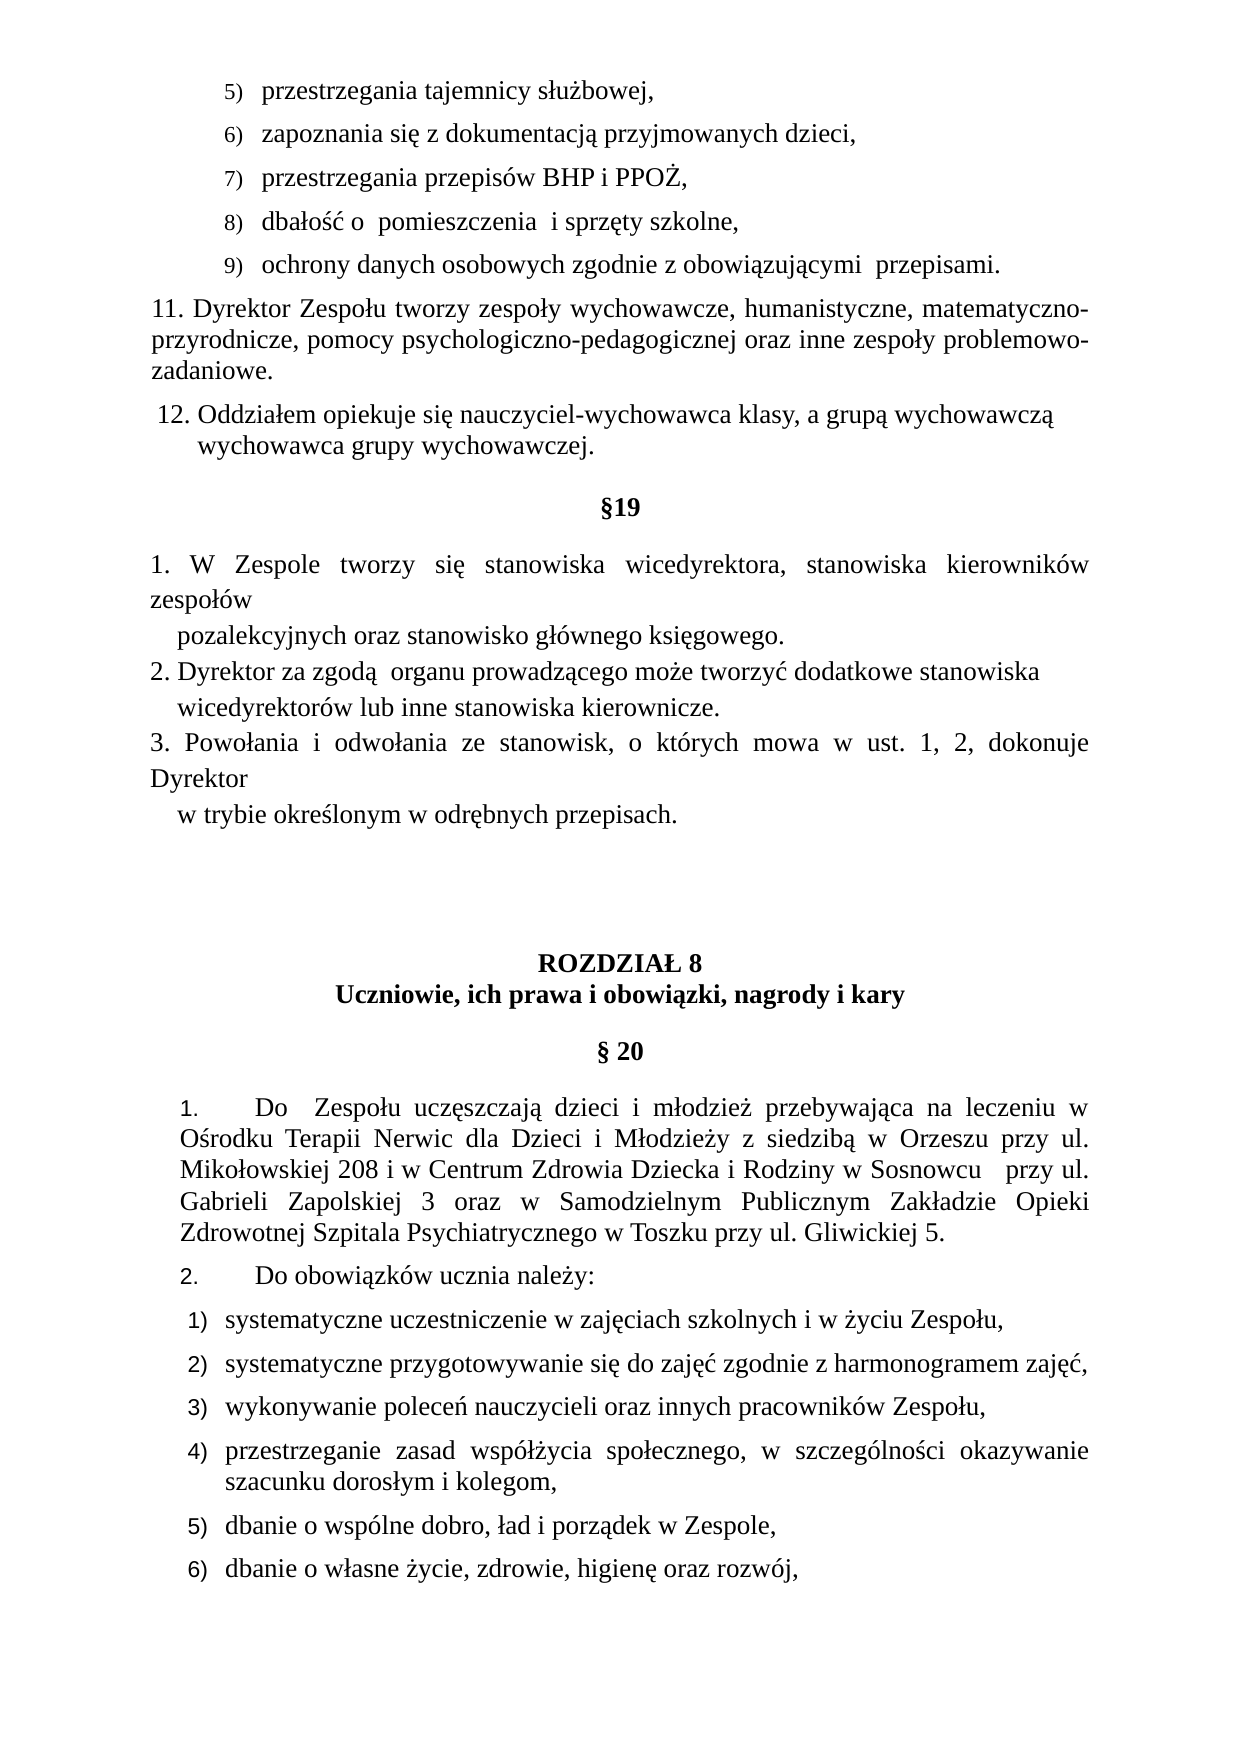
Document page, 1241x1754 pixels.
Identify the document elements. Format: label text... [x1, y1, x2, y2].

text wychowawca grupy wychowawczej. [150, 429, 1090, 460]
text wicedyrektorów lub inne stanowiska kierownicze. [150, 691, 1090, 722]
text Uczniowie, ich prawa i obowiązki, nagrody i kary [150, 978, 1090, 1009]
list dbanie o własne życie, zdrowie, higienę oraz rozwój, [187, 1552, 1090, 1583]
text 11. Dyrektor Zespołu tworzy zespoły wychowawcze, humanistyczne, matematyczno-przyrodnicze, pomocy psychologiczno-pedagogicznej oraz inne zespoły problemowo-zadaniowe. [151, 292, 1090, 385]
list zapoznania się z dokumentacją przyjmowanych dzieci, [224, 117, 1090, 148]
list systematyczne przygotowywanie się do zajęć zgodnie z harmonogramem zajęć, [187, 1347, 1090, 1378]
text §19 [150, 491, 1090, 522]
list Do Zespołu uczęszczają dzieci i młodzież przebywająca na leczeniu w Ośrodku Terapii Nerwic dla Dzieci i Młodzieży z siedzibą w Orzeszu przy ul. Mikołowskiej 208 i w Centrum Zdrowia Dziecka i Rodziny w Sosnowcu przy ul. Gabrieli Zapolskiej 3 oraz w Samodzielnym Publicznym Zakładzie Opieki Zdrowotnej Szpitala Psychiatrycznego w Toszku przy ul. Gliwickiej 5. [179, 1091, 1090, 1247]
list Do obowiązków ucznia należy: [179, 1259, 1090, 1291]
text 3. Powołania i odwołania ze stanowisk, o których mowa w ust. 1, 2, dokonuje Dyrektor [150, 727, 1090, 793]
subtitle ROZDZIAŁ 8 [150, 947, 1090, 978]
text w trybie określonym w odrębnych przepisach. [150, 798, 1090, 829]
text pozalekcyjnych oraz stanowisko głównego księgowego. [150, 619, 1090, 651]
list ochrony danych osobowych zgodnie z obowiązującymi przepisami. [224, 248, 1090, 279]
list wykonywanie poleceń nauczycieli oraz innych pracowników Zespołu, [187, 1390, 1090, 1421]
list systematyczne uczestniczenie w zajęciach szkolnych i w życiu Zespołu, [187, 1303, 1090, 1334]
list przestrzegania przepisów BHP i PPOŻ, [224, 161, 1090, 192]
text 12. Oddziałem opiekuje się nauczyciel-wychowawca klasy, a grupą wychowawczą [150, 398, 1090, 429]
text 2. Dyrektor za zgodą organu prowadzącego może tworzyć dodatkowe stanowiska [150, 655, 1090, 686]
text § 20 [150, 1034, 1090, 1066]
list dbałość o pomieszczenia i sprzęty szkolne, [224, 205, 1090, 236]
list dbanie o wspólne dobro, ład i porządek w Zespole, [187, 1509, 1090, 1540]
list przestrzegania tajemnicy służbowej, [224, 74, 1090, 105]
list przestrzeganie zasad współżycia społecznego, w szczególności okazywanie szacunku dorosłym i kolegom, [187, 1434, 1090, 1496]
text 1. W Zespole tworzy się stanowiska wicedyrektora, stanowiska kierowników zespołów [150, 548, 1090, 615]
